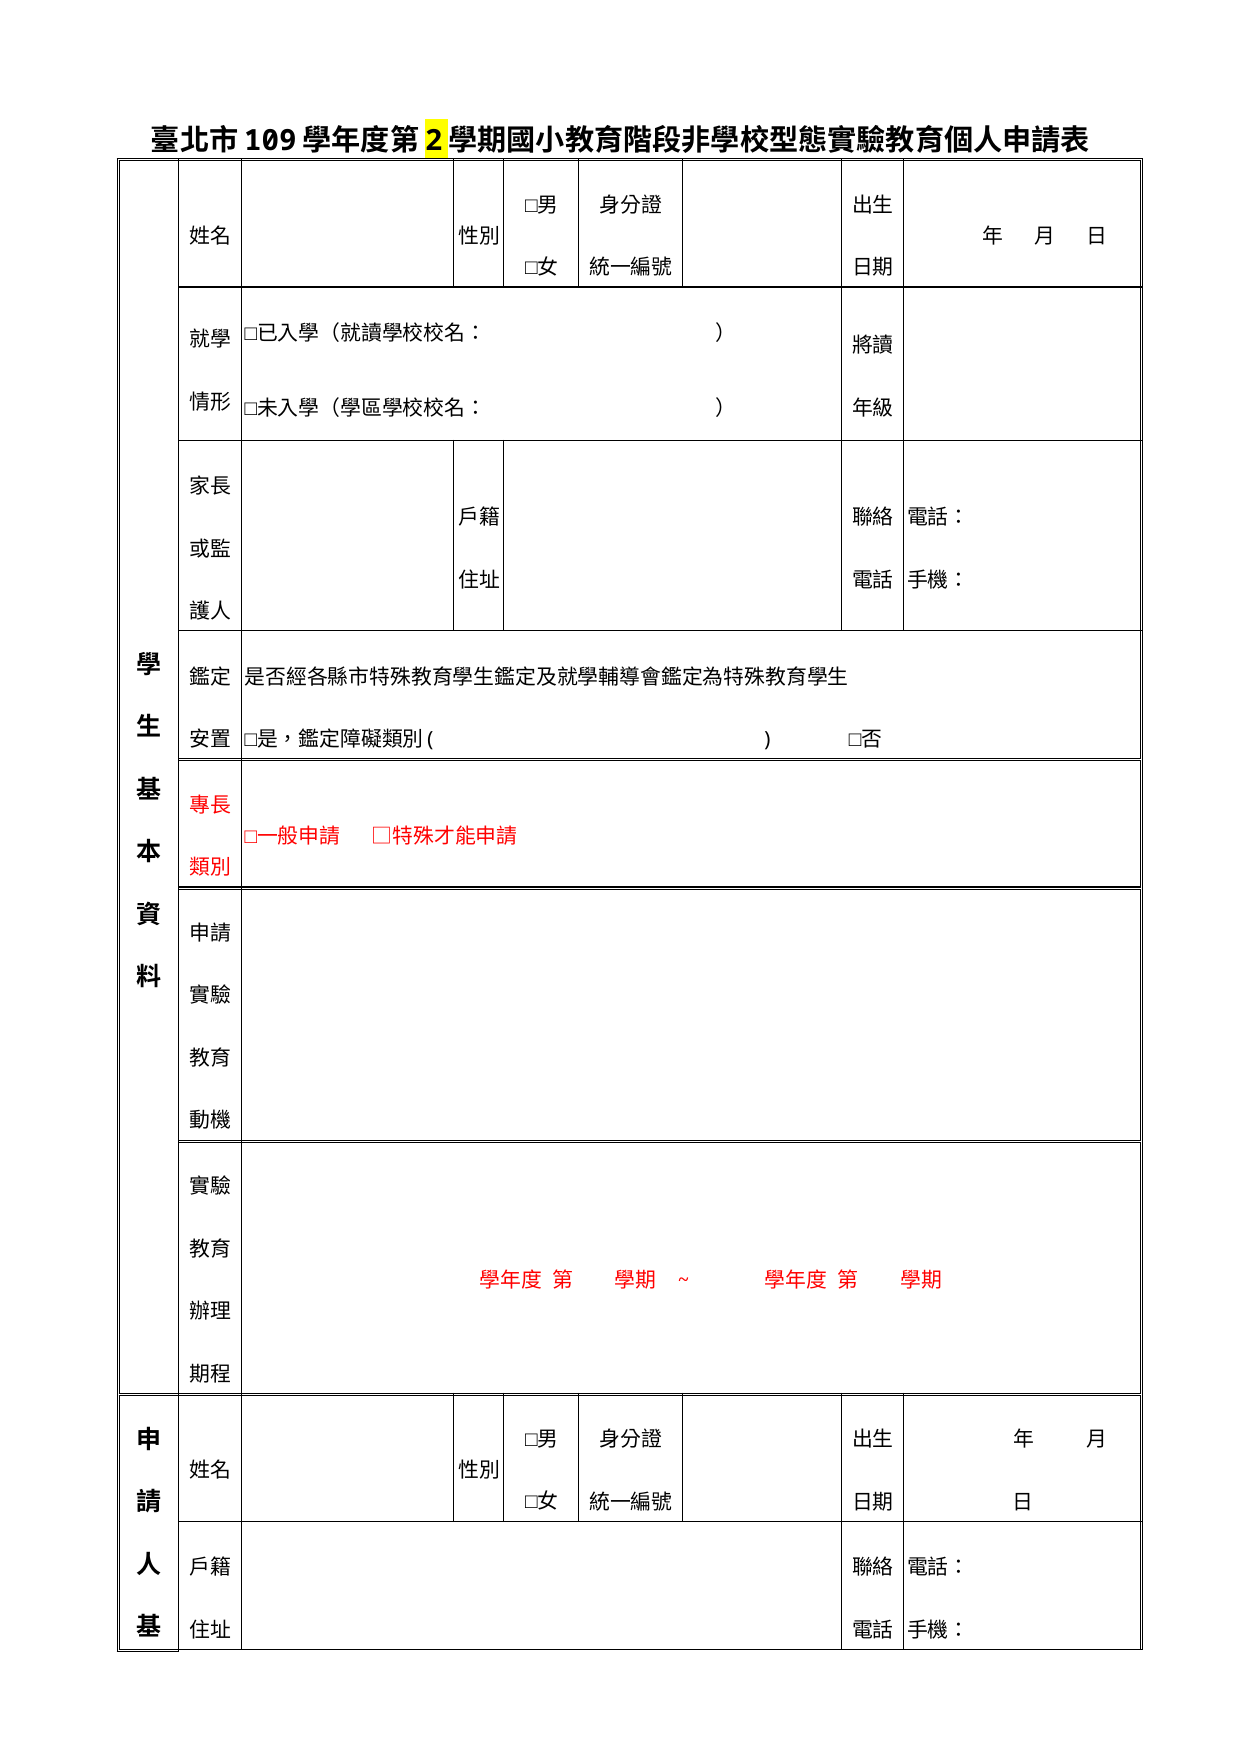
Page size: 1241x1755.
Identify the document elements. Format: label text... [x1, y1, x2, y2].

table_cell 申請實驗教育 動機 [179, 890, 241, 1139]
table_cell □一般申請 □特殊才能申請 [242, 761, 1140, 886]
table_cell 申請人基本資料 [120, 1396, 178, 1649]
table_cell 電話： 手機： [904, 441, 1140, 630]
table_cell [683, 1396, 841, 1521]
table_cell 姓名 [179, 1396, 241, 1521]
table_header 出生日期 [842, 161, 903, 286]
table_header 身分證 統一編號 [579, 161, 682, 286]
table_cell 戶籍住址 [454, 441, 503, 630]
table_cell 將讀 年級 [842, 288, 903, 439]
table_cell [242, 441, 453, 630]
table_header □男 □女 [504, 161, 578, 286]
table_cell 專長類別 [179, 761, 241, 886]
table_cell 是否經各縣市特殊教育學生鑑定及就學輔導會鑑定為特殊教育學生 □是，鑑定障礙類別( ) □否 [242, 631, 1140, 758]
table_cell □男 □女 [504, 1396, 578, 1521]
table_cell [242, 1396, 453, 1521]
table_header [683, 161, 841, 286]
table_cell [242, 1522, 841, 1649]
table_cell 學年度 第 學期 ~ 學年度 第 學期 [242, 1143, 1140, 1393]
table_cell [242, 890, 1140, 1139]
table_cell [904, 288, 1140, 439]
table_cell 就學情形 [179, 288, 241, 439]
table_cell 鑑定安置 [179, 631, 241, 758]
table_cell 家長或監護人 [179, 441, 241, 630]
table_cell 年 月 日 [904, 1396, 1140, 1521]
table_cell [504, 441, 841, 630]
table_header 學 生 基 本 資 料 [120, 161, 178, 1393]
table_header 姓名 [179, 161, 241, 286]
table_header 性別 [454, 161, 503, 286]
table_cell 電話： 手機： [904, 1522, 1140, 1649]
table_cell 戶籍住址 [179, 1522, 241, 1649]
table_cell □已入學（就讀學校校名： ） □未入學（學區學校校名： ） [242, 288, 841, 439]
table_cell 性別 [454, 1396, 503, 1521]
table_cell 聯絡電話 [842, 441, 903, 630]
table_header 年 月 日 [904, 161, 1140, 286]
table_cell 出生日期 [842, 1396, 903, 1521]
table_header [242, 161, 453, 286]
table_cell 身分證 統一編號 [579, 1396, 682, 1521]
text 臺北市109學年度第2學期國小教育階段非學校型態實驗教育個人申請表 [118, 96, 1122, 158]
table_cell 實驗教育辦理期程 [179, 1143, 241, 1393]
table_cell 聯絡電話 [842, 1522, 903, 1649]
